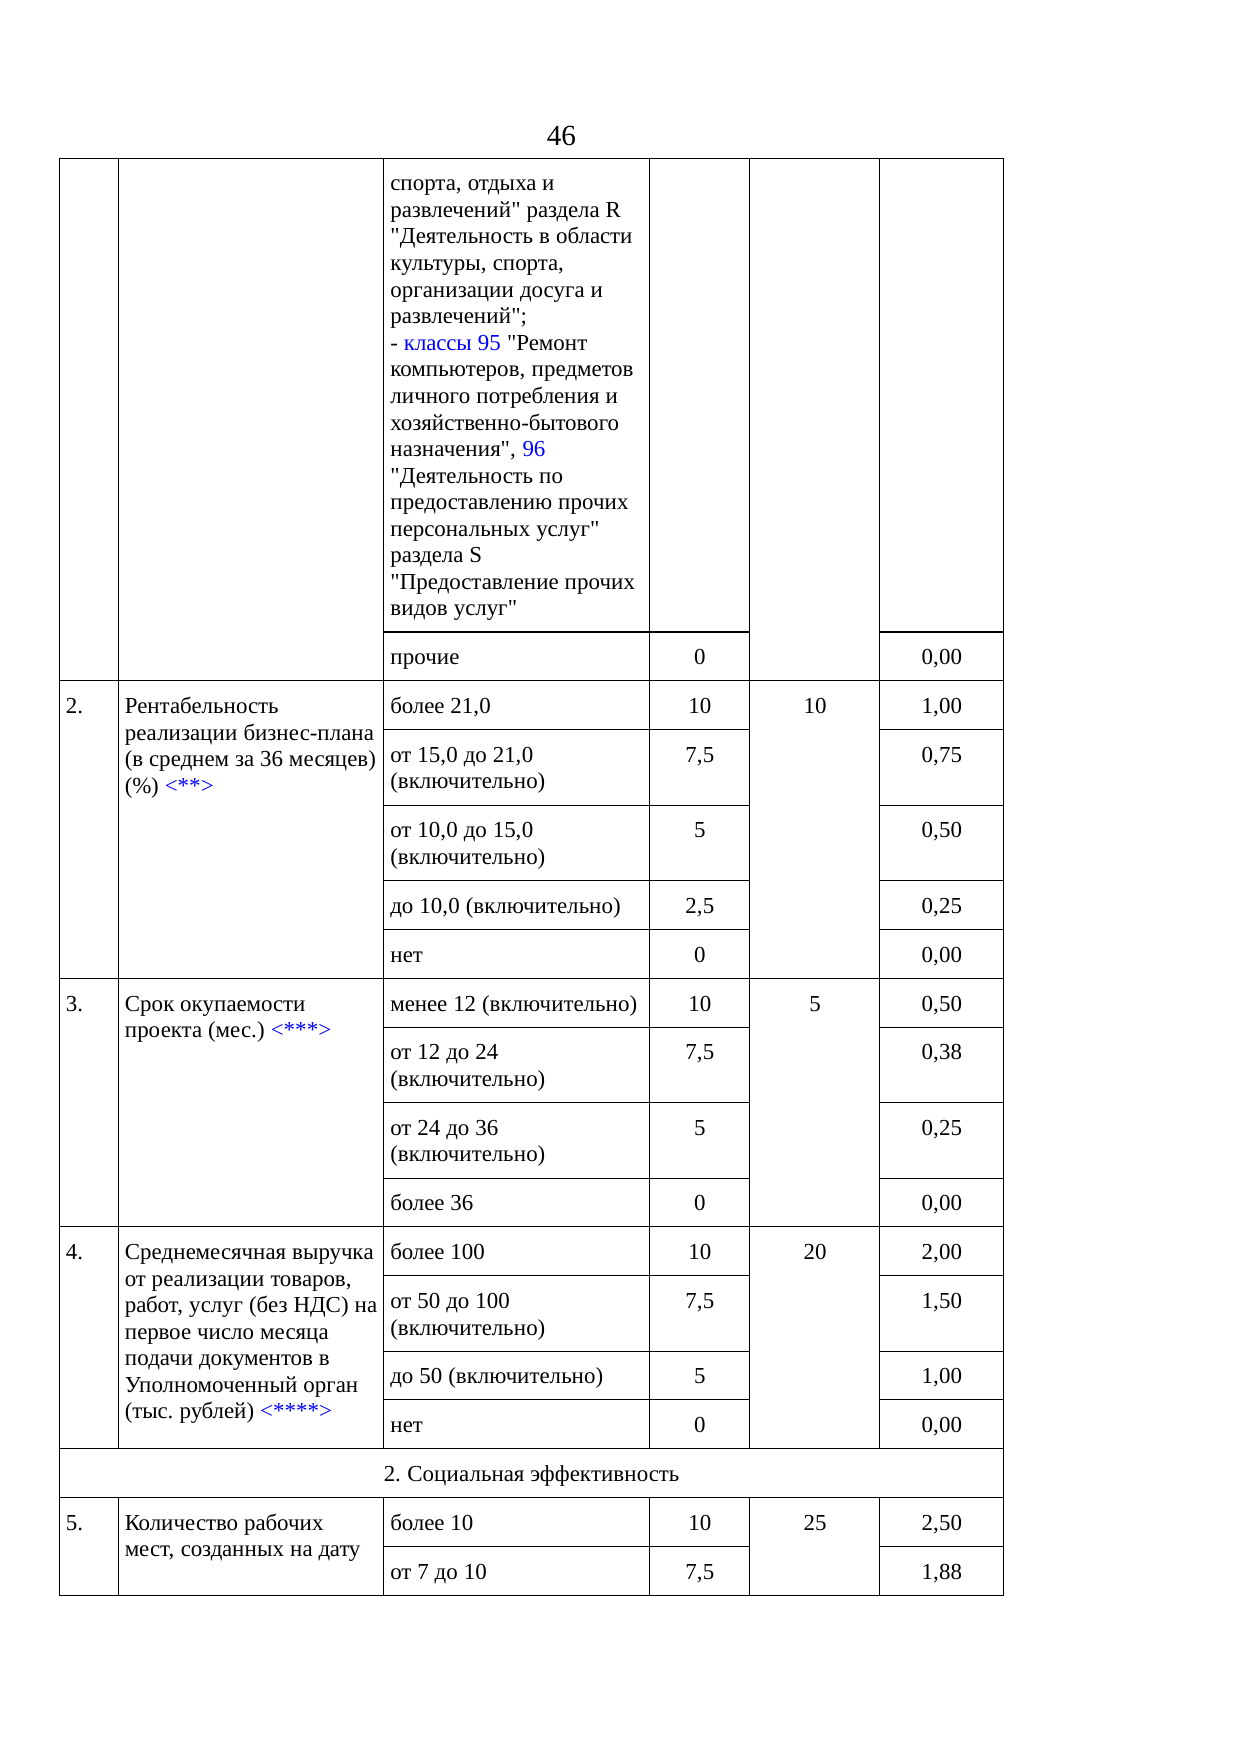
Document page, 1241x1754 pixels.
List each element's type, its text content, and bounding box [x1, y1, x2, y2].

table_cell прочие [384, 633, 649, 680]
table_cell 5. [60, 1498, 118, 1595]
table_cell 2. Социальная эффективность [60, 1449, 1003, 1497]
table_cell менее 12 (включительно) [384, 979, 649, 1027]
table_cell 0,00 [880, 633, 1003, 680]
table_cell 10 [750, 681, 879, 978]
table_cell 0 [650, 1400, 749, 1448]
table_cell от 50 до 100 (включительно) [384, 1276, 649, 1351]
table_cell 7,5 [650, 730, 749, 804]
table_cell 2. [60, 681, 118, 978]
table_cell 5 [750, 979, 879, 1226]
table_cell Количество рабочих мест, созданных на дату [119, 1498, 383, 1595]
table_cell 7,5 [650, 1028, 749, 1102]
table_cell 0 [650, 1179, 749, 1226]
table_cell более 10 [384, 1498, 649, 1546]
table_cell от 12 до 24 (включительно) [384, 1028, 649, 1102]
table_cell 0,25 [880, 881, 1003, 929]
table_cell [650, 159, 749, 631]
table_cell 3. [60, 979, 118, 1226]
table_cell Срок окупаемости проекта (мес.) <***> [119, 979, 383, 1226]
table_cell [750, 159, 879, 680]
table_cell 0 [650, 633, 749, 680]
table_cell 0,50 [880, 979, 1003, 1027]
table_cell 5 [650, 1103, 749, 1177]
table_cell 0,25 [880, 1103, 1003, 1177]
table_cell от 10,0 до 15,0 (включительно) [384, 806, 649, 880]
table_cell до 50 (включительно) [384, 1352, 649, 1399]
table_cell от 15,0 до 21,0 (включительно) [384, 730, 649, 804]
table_cell 2,00 [880, 1227, 1003, 1275]
table_cell нет [384, 1400, 649, 1448]
table_cell 10 [650, 1498, 749, 1546]
table_cell 0,38 [880, 1028, 1003, 1102]
table_cell 0,00 [880, 1179, 1003, 1226]
table_cell 7,5 [650, 1276, 749, 1351]
table_cell 1,00 [880, 681, 1003, 729]
table_cell от 24 до 36 (включительно) [384, 1103, 649, 1177]
table_cell 0 [650, 930, 749, 978]
table_cell 10 [650, 979, 749, 1027]
table_cell более 21,0 [384, 681, 649, 729]
table_cell 5 [650, 806, 749, 880]
table_cell [880, 159, 1003, 631]
table_cell спорта, отдыха и развлечений" раздела R "Деятельность в области культуры, спорта, организации досуга и развлечений"; - классы 95 "Ремонт компьютеров, предметов личного потребления и хозяйственно-бытового назначения", 96 "Деятельность по предоставлению прочих персональных услуг" раздела S "Предоставление прочих видов услуг" [384, 159, 649, 631]
table_cell Среднемесячная выручка от реализации товаров, работ, услуг (без НДС) на первое число месяца подачи документов в Уполномоченный орган (тыс. рублей) <****> [119, 1227, 383, 1448]
table_cell 0,00 [880, 1400, 1003, 1448]
table_cell 2,5 [650, 881, 749, 929]
table_cell до 10,0 (включительно) [384, 881, 649, 929]
table_cell 2,50 [880, 1498, 1003, 1546]
table_cell Рентабельность реализации бизнес-плана (в среднем за 36 месяцев) (%) <**> [119, 681, 383, 978]
table_cell 1,50 [880, 1276, 1003, 1351]
table_cell 5 [650, 1352, 749, 1399]
table_cell 20 [750, 1227, 879, 1448]
table_cell 0,50 [880, 806, 1003, 880]
table_cell 25 [750, 1498, 879, 1595]
table_cell от 7 до 10 [384, 1547, 649, 1595]
table_cell 0,75 [880, 730, 1003, 804]
table_cell [60, 159, 118, 680]
table_cell нет [384, 930, 649, 978]
table_cell более 100 [384, 1227, 649, 1275]
table_cell 10 [650, 681, 749, 729]
table_cell 10 [650, 1227, 749, 1275]
table_cell 1,00 [880, 1352, 1003, 1399]
table_cell более 36 [384, 1179, 649, 1226]
table_cell 4. [60, 1227, 118, 1448]
table_cell [119, 159, 383, 680]
table_cell 7,5 [650, 1547, 749, 1595]
table_cell 1,88 [880, 1547, 1003, 1595]
table_cell 0,00 [880, 930, 1003, 978]
